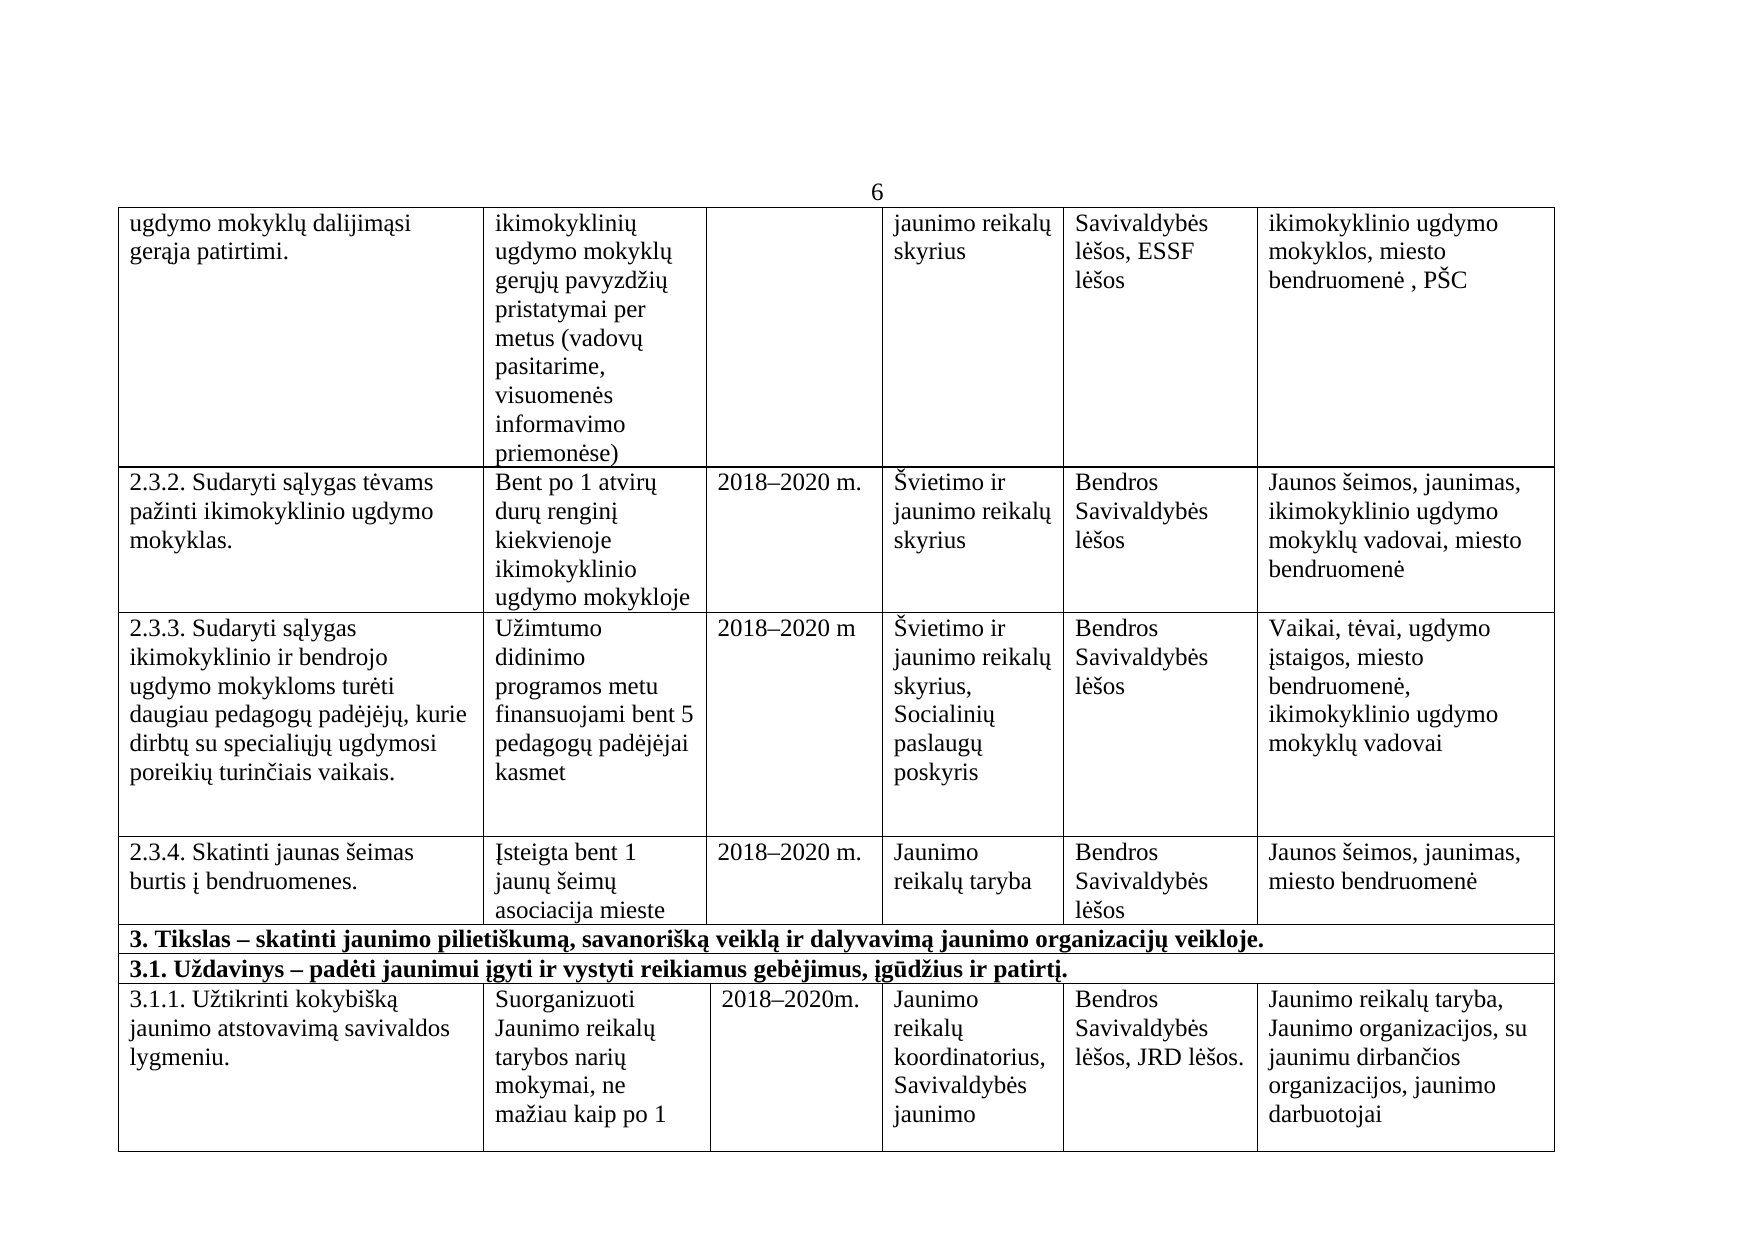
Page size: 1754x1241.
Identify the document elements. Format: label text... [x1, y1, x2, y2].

table_cell 2.3.4. Skatinti jaunas šeimas burtis į bendruomenes. [119, 837, 483, 923]
table_cell Jaunimo reikalų koordinatorius, Savivaldybės jaunimo [883, 984, 1063, 1151]
table_cell Jaunos šeimos, jaunimas, ikimokyklinio ugdymo mokyklų vadovai, miesto bendruomenė [1258, 468, 1554, 612]
table_cell Suorganizuoti Jaunimo reikalų tarybos narių mokymai, ne mažiau kaip po 1 [484, 984, 710, 1151]
table_cell Švietimo ir jaunimo reikalų skyrius, Socialinių paslaugų poskyris [883, 613, 1063, 836]
table_cell Įsteigta bent 1 jaunų šeimų asociacija mieste [484, 837, 706, 923]
table_cell Jaunimo reikalų taryba, Jaunimo organizacijos, su jaunimu dirbančios organizacijos, jaunimo darbuotojai [1258, 984, 1554, 1151]
table_cell [707, 208, 882, 466]
table_cell 3. Tikslas – skatinti jaunimo pilietiškumą, savanorišką veiklą ir dalyvavimą jaunimo organizacijų veikloje. [119, 925, 1554, 953]
table_cell 3.1.1. Užtikrinti kokybišką jaunimo atstovavimą savivaldos lygmeniu. [119, 984, 483, 1151]
table_cell Bendros Savivaldybės lėšos, JRD lėšos. [1064, 984, 1257, 1151]
table_cell Jaunos šeimos, jaunimas, miesto bendruomenė [1258, 837, 1554, 923]
table_cell Bendros Savivaldybės lėšos [1064, 837, 1257, 923]
table_cell ikimokyklinių ugdymo mokyklų gerųjų pavyzdžių pristatymai per metus (vadovų pasitarime, visuomenės informavimo priemonėse) [484, 208, 706, 466]
table_cell jaunimo reikalų skyrius [883, 208, 1063, 466]
table_cell 2.3.2. Sudaryti sąlygas tėvams pažinti ikimokyklinio ugdymo mokyklas. [119, 468, 483, 612]
table_cell Jaunimo reikalų taryba [883, 837, 1063, 923]
table_cell Bendros Savivaldybės lėšos [1064, 468, 1257, 612]
table_cell Savivaldybės lėšos, ESSF lėšos [1064, 208, 1257, 466]
table_cell ugdymo mokyklų dalijimąsi gerąja patirtimi. [119, 208, 483, 466]
table_cell 2.3.3. Sudaryti sąlygas ikimokyklinio ir bendrojo ugdymo mokykloms turėti daugiau pedagogų padėjėjų, kurie dirbtų su specialiųjų ugdymosi poreikių turinčiais vaikais. [119, 613, 483, 836]
table_cell ikimokyklinio ugdymo mokyklos, miesto bendruomenė , PŠC [1258, 208, 1554, 466]
table_cell 2018–2020 m. [707, 837, 882, 923]
table_cell Bent po 1 atvirų durų renginį kiekvienoje ikimokyklinio ugdymo mokykloje [484, 468, 706, 612]
table_cell Užimtumo didinimo programos metu finansuojami bent 5 pedagogų padėjėjai kasmet [484, 613, 706, 836]
table_cell 2018–2020 m [707, 613, 882, 836]
table_cell 2018–2020m. [711, 984, 882, 1151]
table_cell 3.1. Uždavinys – padėti jaunimui įgyti ir vystyti reikiamus gebėjimus, įgūdžius ir patirtį. [119, 954, 1554, 983]
table_cell Bendros Savivaldybės lėšos [1064, 613, 1257, 836]
table_cell Švietimo ir jaunimo reikalų skyrius [883, 468, 1063, 612]
table_cell 2018–2020 m. [707, 468, 882, 612]
table_cell Vaikai, tėvai, ugdymo įstaigos, miesto bendruomenė, ikimokyklinio ugdymo mokyklų vadovai [1258, 613, 1554, 836]
